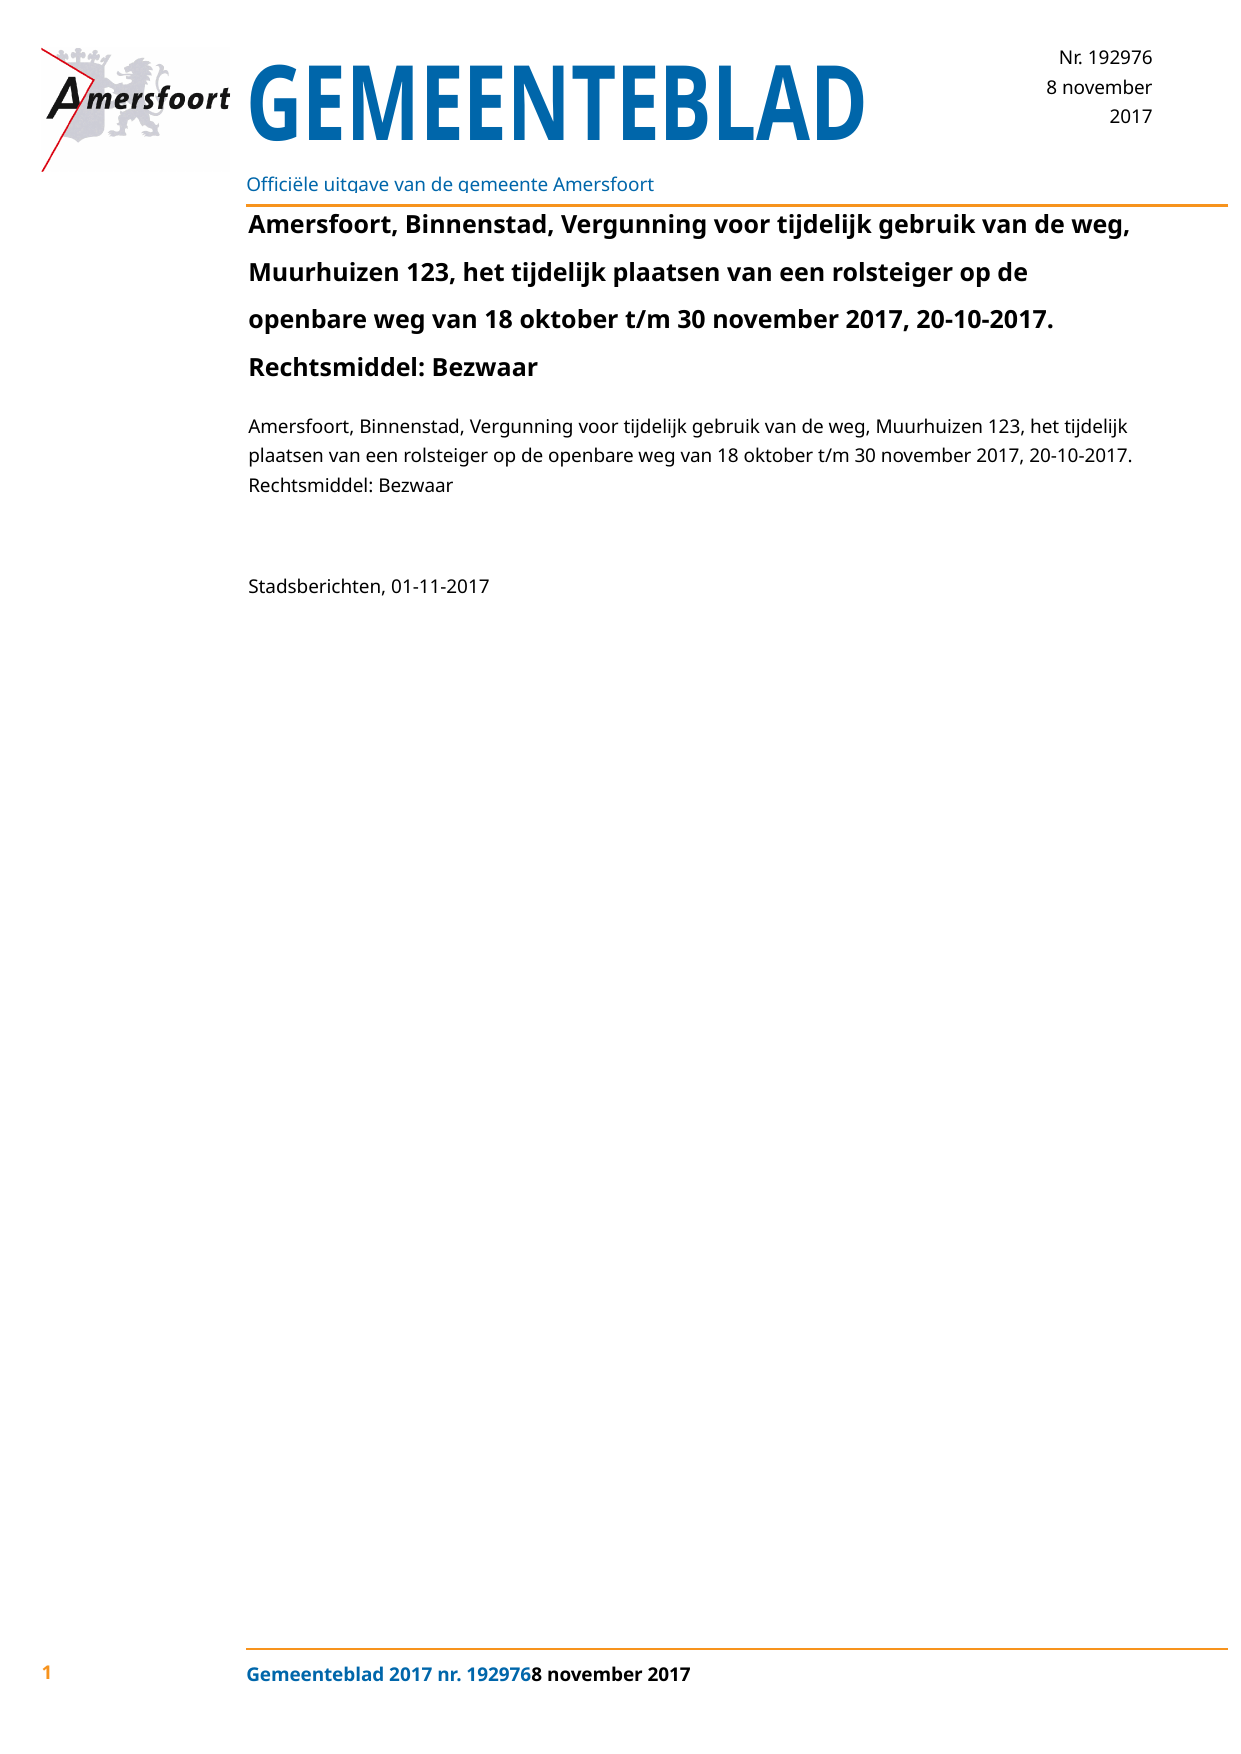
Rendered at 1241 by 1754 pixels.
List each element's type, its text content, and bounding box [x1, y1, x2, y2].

picture [41, 47, 231, 172]
text Stadsberichten, 01-11-2017 [248, 573, 1152, 599]
text Amersfoort, Binnenstad, Vergunning voor tijdelijk gebruik van de weg, Muurhuizen 123, het tijdelijk plaatsen van een rolsteiger op de openbare weg van 18 oktober t/m 30 november 2017, 20-10-2017. Rechtsmiddel: Bezwaar [248, 207, 1152, 384]
text Amersfoort, Binnenstad, Vergunning voor tijdelijk gebruik van de weg, Muurhuizen 123, het tijdelijk plaatsen van een rolsteiger op de openbare weg van 18 oktober t/m 30 november 2017, 20-10-2017. Rechtsmiddel: Bezwaar [248, 413, 1152, 498]
